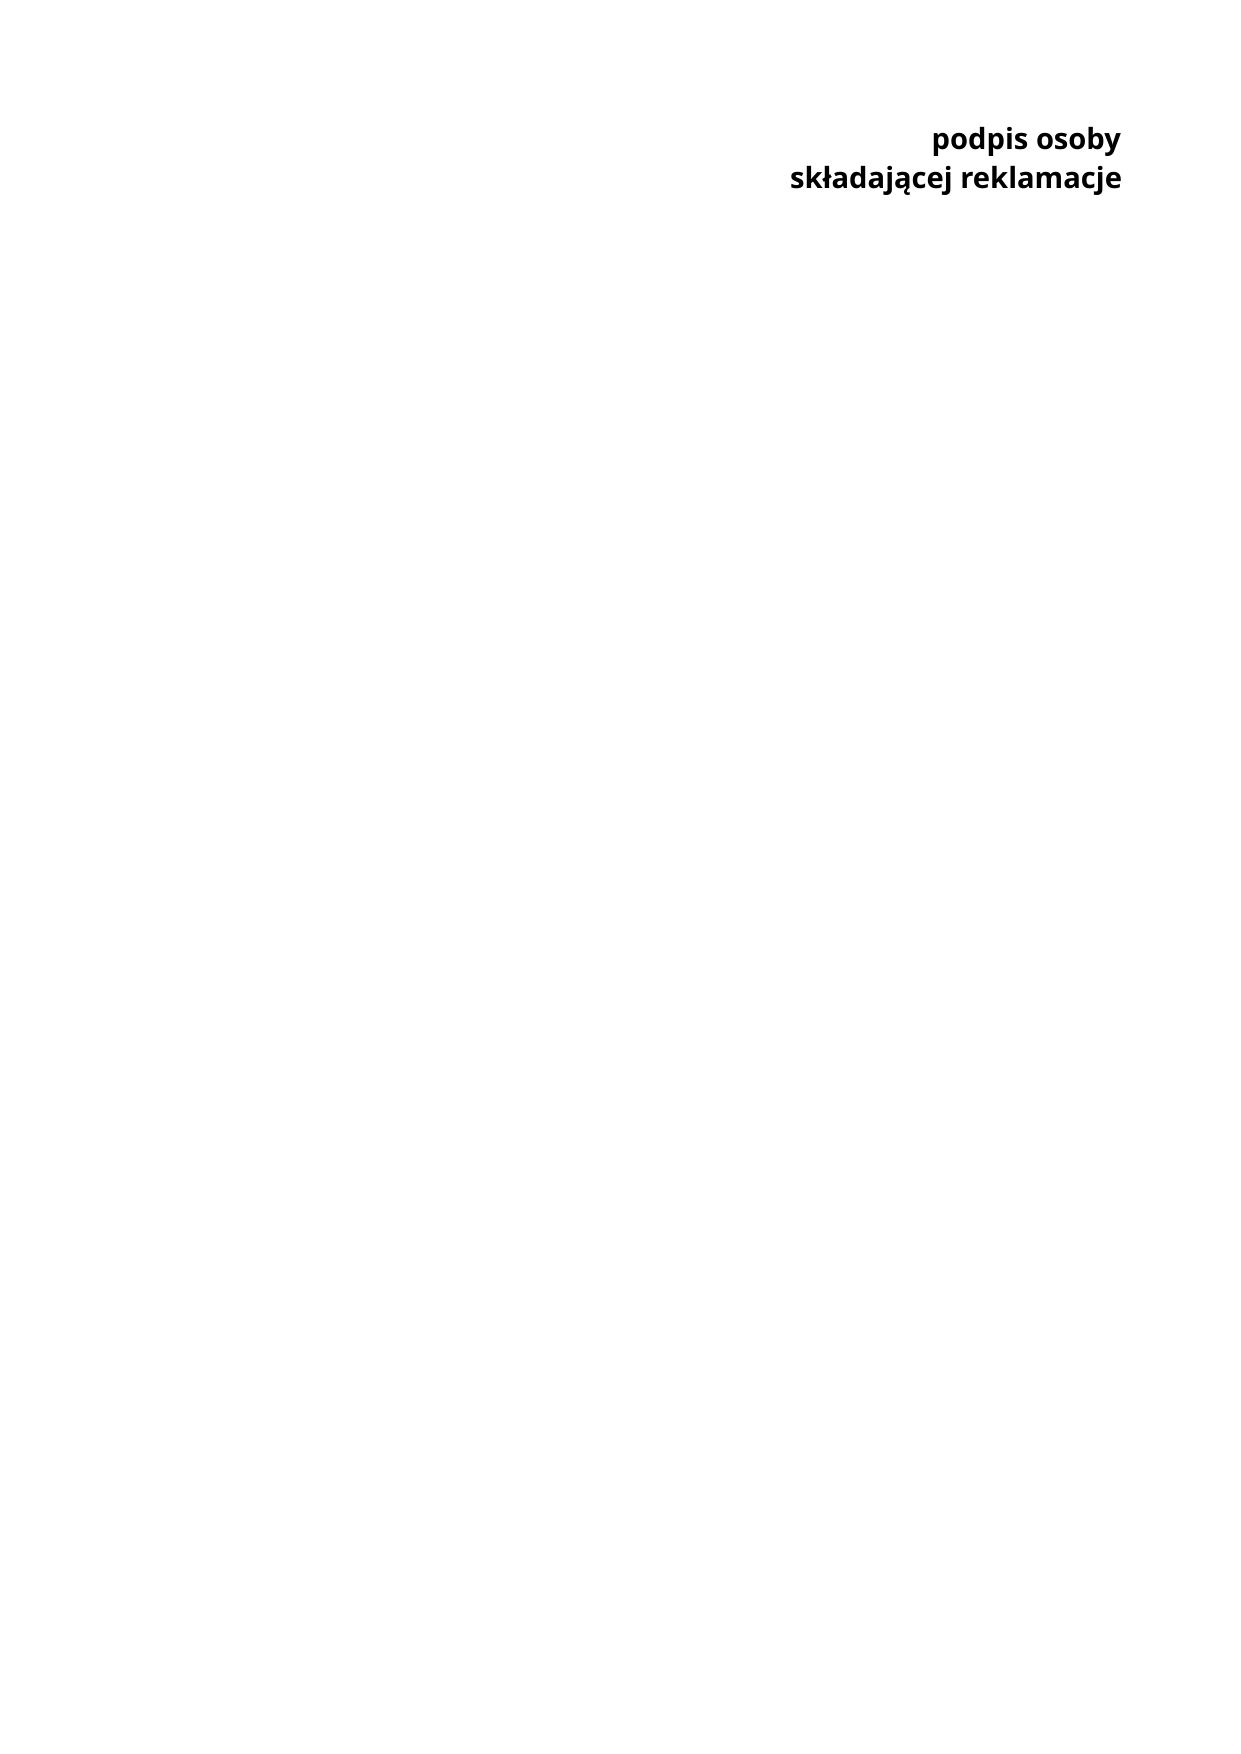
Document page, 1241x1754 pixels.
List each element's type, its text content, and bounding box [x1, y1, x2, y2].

text podpis osoby składającej reklamacje [118, 118, 1122, 197]
